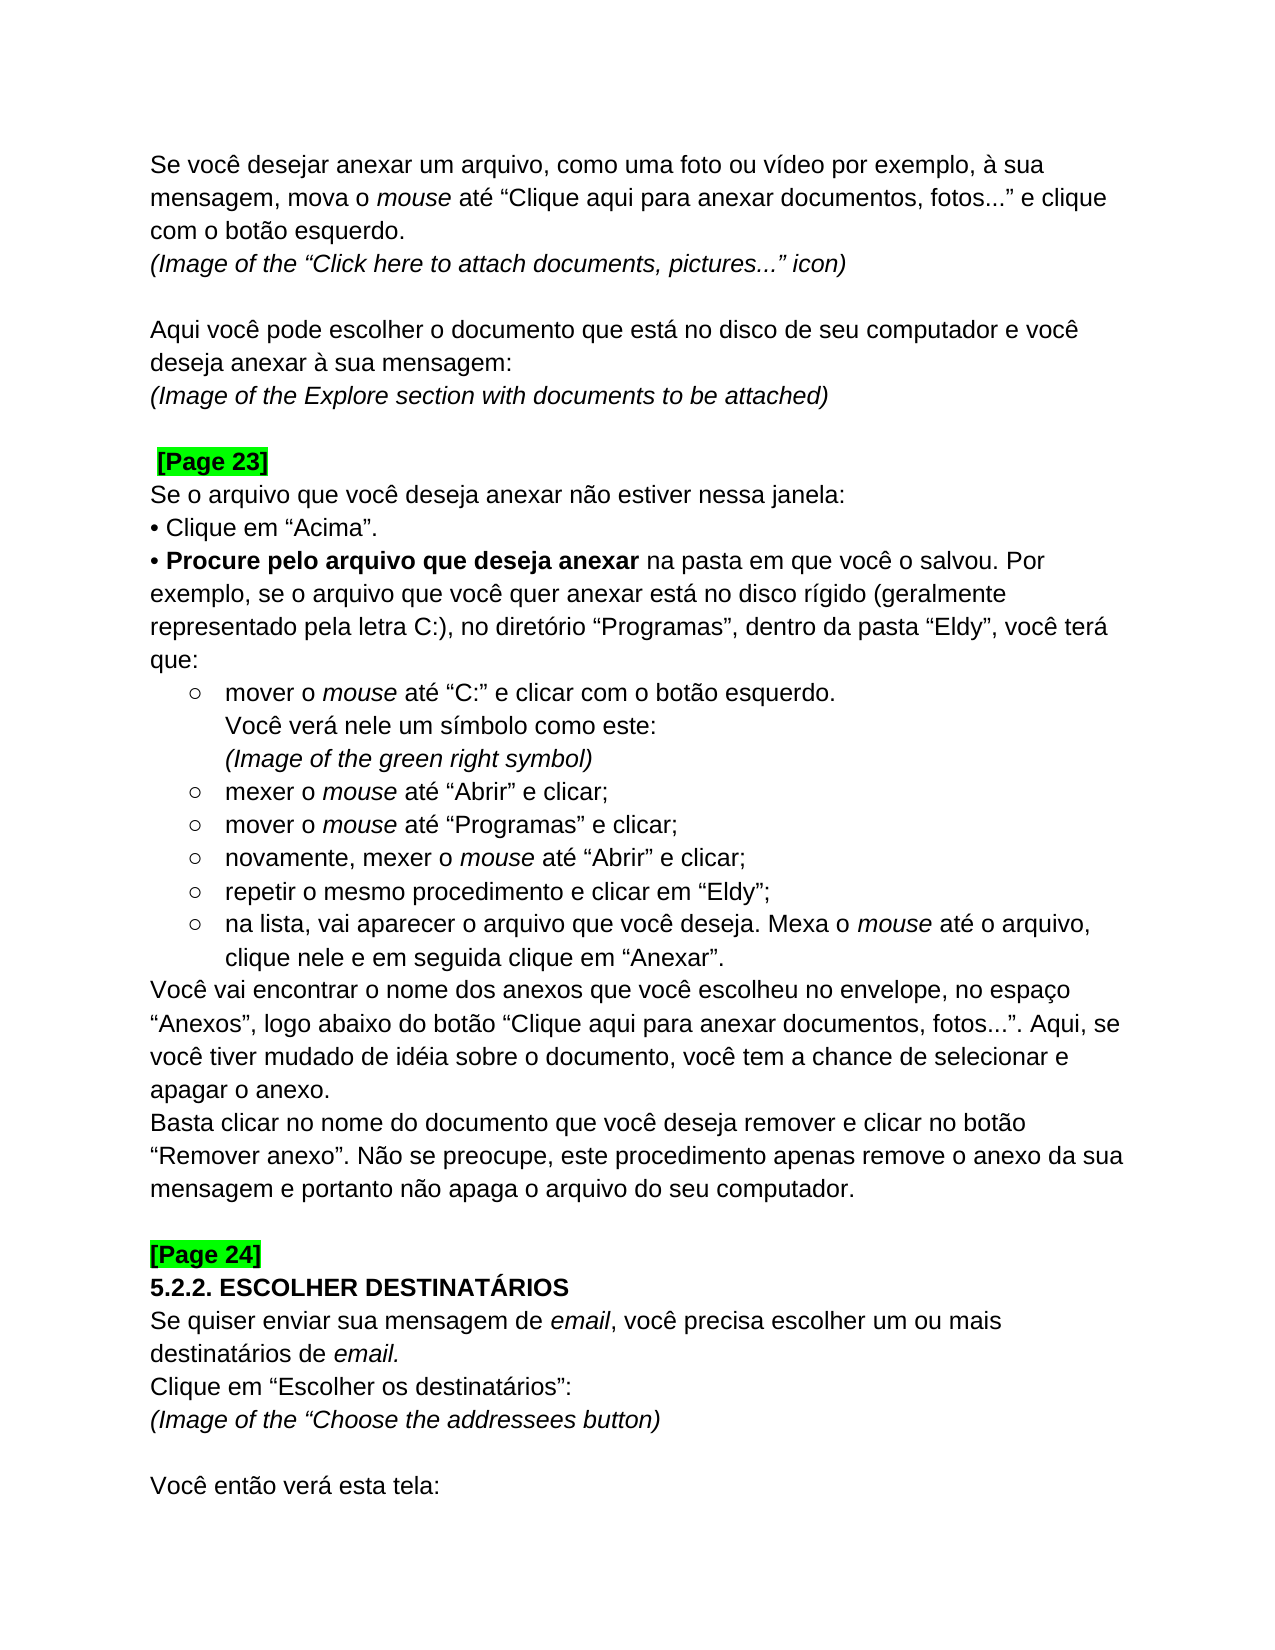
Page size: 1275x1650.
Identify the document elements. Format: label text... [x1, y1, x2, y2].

text Você vai encontrar o nome dos anexos que você escolheu no envelope, no espaço “Anexos”, logo abaixo do botão “Clique aqui para anexar documentos, fotos...”. Aqui, se você tiver mudado de idéia sobre o documento, você tem a chance de selecionar e apagar o anexo. [150, 976, 1125, 1103]
text (Image of the “Click here to attach documents, pictures...” icon) [150, 249, 1125, 278]
list na lista, vai aparecer o arquivo que você deseja. Mexa o mouse até o arquivo, clique nele e em seguida clique em “Anexar”. [187, 909, 1125, 971]
text Você então verá esta tela: [150, 1471, 1125, 1499]
text • Procure pelo arquivo que deseja anexar na pasta em que você o salvou. Por exemplo, se o arquivo que você quer anexar está no disco rígido (geralmente representado pela letra C:), no diretório “Programas”, dentro da pasta “Eldy”, você terá que: [150, 546, 1125, 674]
text Basta clicar no nome do documento que você deseja remover e clicar no botão “Remover anexo”. Não se preocupe, este procedimento apenas remove o anexo da sua mensagem e portanto não apaga o arquivo do seu computador. [150, 1108, 1125, 1202]
text Se você desejar anexar um arquivo, como uma foto ou vídeo por exemplo, à sua mensagem, mova o mouse até “Clique aqui para anexar documentos, fotos...” e clique com o botão esquerdo. [150, 150, 1125, 245]
text Se quiser enviar sua mensagem de email, você precisa escolher um ou mais destinatários de email. [150, 1306, 1125, 1367]
text [Page 24] [150, 1240, 1125, 1268]
text (Image of the Explore section with documents to be attached) [150, 381, 1125, 410]
list repetir o mesmo procedimento e clicar em “Eldy”; [187, 876, 1125, 905]
text Você verá nele um símbolo como este: [225, 711, 1125, 740]
text Clique em “Escolher os destinatários”: [150, 1372, 1125, 1401]
list mexer o mouse até “Abrir” e clicar; [187, 777, 1125, 806]
list novamente, mexer o mouse até “Abrir” e clicar; [187, 843, 1125, 872]
text (Image of the “Choose the addressees button) [150, 1405, 1125, 1433]
list mover o mouse até “C:” e clicar com o botão esquerdo. [187, 678, 1125, 707]
text (Image of the green right symbol) [225, 744, 1125, 773]
list mover o mouse até “Programas” e clicar; [187, 810, 1125, 839]
text • Clique em “Acima”. [150, 513, 1125, 542]
text Se o arquivo que você deseja anexar não estiver nessa janela: [150, 480, 1125, 509]
text Aqui você pode escolher o documento que está no disco de seu computador e você deseja anexar à sua mensagem: [150, 315, 1125, 377]
text [Page 23] [150, 447, 1125, 476]
text 5.2.2. ESCOLHER DESTINATÁRIOS [150, 1273, 1125, 1301]
